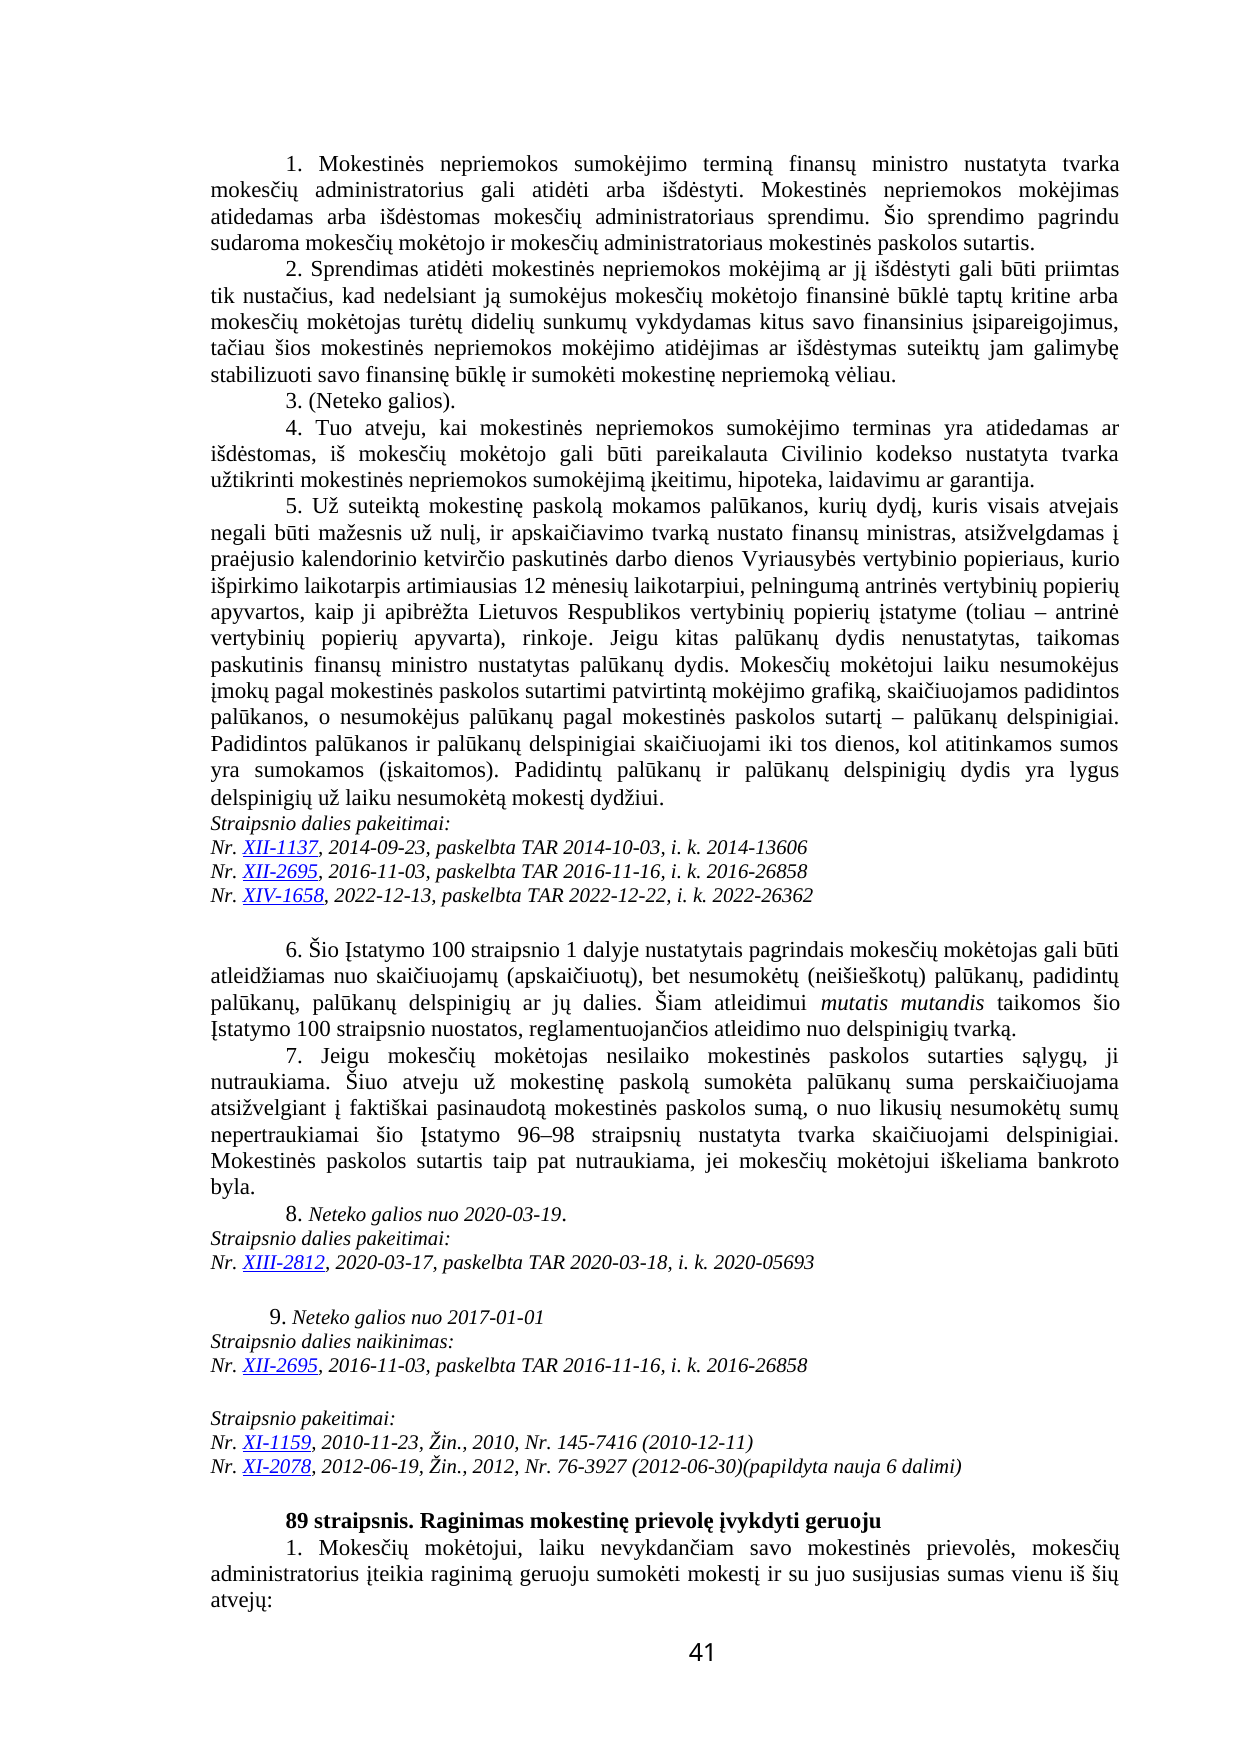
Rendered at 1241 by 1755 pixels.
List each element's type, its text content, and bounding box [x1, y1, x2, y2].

text 89 straipsnis. Raginimas mokestinę prievolę įvykdyti geruoju [210, 1507, 1120, 1533]
text Straipsnio dalies pakeitimai: [210, 1226, 1120, 1250]
text 1. Mokesčių mokėtojui, laiku nevykdančiam savo mokestinės prievolės, mokesčių administratorius įteikia raginimą geruoju sumokėti mokestį ir su juo susijusias sumas vienu iš šių atvejų: [210, 1533, 1120, 1613]
text 3. (Neteko galios). [210, 387, 1120, 413]
text 1. Mokestinės nepriemokos sumokėjimo terminą finansų ministro nustatyta tvarka mokesčių administratorius gali atidėti arba išdėstyti. Mokestinės nepriemokos mokėjimas atidedamas arba išdėstomas mokesčių administratoriaus sprendimu. Šio sprendimo pagrindu sudaroma mokesčių mokėtojo ir mokesčių administratoriaus mokestinės paskolos sutartis. [210, 150, 1120, 255]
text Nr. XIII-2812, 2020-03-17, paskelbta TAR 2020-03-18, i. k. 2020-05693 [210, 1250, 1120, 1274]
text Straipsnio dalies naikinimas: [210, 1329, 1120, 1353]
text 6. Šio Įstatymo 100 straipsnio 1 dalyje nustatytais pagrindais mokesčių mokėtojas gali būti atleidžiamas nuo skaičiuojamų (apskaičiuotų), bet nesumokėtų (neišieškotų) palūkanų, padidintų palūkanų, palūkanų delspinigių ar jų dalies. Šiam atleidimui mutatis mutandis taikomos šio Įstatymo 100 straipsnio nuostatos, reglamentuojančios atleidimo nuo delspinigių tvarką. [210, 936, 1120, 1042]
text 8. Neteko galios nuo 2020-03-19. [210, 1200, 1120, 1226]
text Nr. XI-2078, 2012-06-19, Žin., 2012, Nr. 76-3927 (2012-06-30)(papildyta nauja 6 dalimi) [210, 1454, 1120, 1478]
text Nr. XII-2695, 2016-11-03, paskelbta TAR 2016-11-16, i. k. 2016-26858 [210, 1353, 1120, 1377]
text Straipsnio dalies pakeitimai: [210, 811, 1120, 835]
text 9. Neteko galios nuo 2017-01-01 [210, 1303, 1120, 1329]
text Nr. XII-2695, 2016-11-03, paskelbta TAR 2016-11-16, i. k. 2016-26858 [210, 859, 1120, 883]
text 5. Už suteiktą mokestinę paskolą mokamos palūkanos, kurių dydį, kuris visais atvejais negali būti mažesnis už nulį, ir apskaičiavimo tvarką nustato finansų ministras, atsižvelgdamas į praėjusio kalendorinio ketvirčio paskutinės darbo dienos Vyriausybės vertybinio popieriaus, kurio išpirkimo laikotarpis artimiausias 12 mėnesių laikotarpiui, pelningumą antrinės vertybinių popierių apyvartos, kaip ji apibrėžta Lietuvos Respublikos vertybinių popierių įstatyme (toliau – antrinė vertybinių popierių apyvarta), rinkoje. Jeigu kitas palūkanų dydis nenustatytas, taikomas paskutinis finansų ministro nustatytas palūkanų dydis. Mokesčių mokėtojui laiku nesumokėjus įmokų pagal mokestinės paskolos sutartimi patvirtintą mokėjimo grafiką, skaičiuojamos padidintos palūkanos, o nesumokėjus palūkanų pagal mokestinės paskolos sutartį – palūkanų delspinigiai. Padidintos palūkanos ir palūkanų delspinigiai skaičiuojami iki tos dienos, kol atitinkamos sumos yra sumokamos (įskaitomos). Padidintų palūkanų ir palūkanų delspinigių dydis yra lygus delspinigių už laiku nesumokėtą mokestį dydžiui. [210, 493, 1120, 811]
text Nr. XI-1159, 2010-11-23, Žin., 2010, Nr. 145-7416 (2010-12-11) [210, 1430, 1120, 1454]
text 7. Jeigu mokesčių mokėtojas nesilaiko mokestinės paskolos sutarties sąlygų, ji nutraukiama. Šiuo atveju už mokestinę paskolą sumokėta palūkanų suma perskaičiuojama atsižvelgiant į faktiškai pasinaudotą mokestinės paskolos sumą, o nuo likusių nesumokėtų sumų nepertraukiamai šio Įstatymo 96–98 straipsnių nustatyta tvarka skaičiuojami delspinigiai. Mokestinės paskolos sutartis taip pat nutraukiama, jei mokesčių mokėtojui iškeliama bankroto byla. [210, 1042, 1120, 1200]
text 2. Sprendimas atidėti mokestinės nepriemokos mokėjimą ar jį išdėstyti gali būti priimtas tik nustačius, kad nedelsiant ją sumokėjus mokesčių mokėtojo finansinė būklė taptų kritine arba mokesčių mokėtojas turėtų didelių sunkumų vykdydamas kitus savo finansinius įsipareigojimus, tačiau šios mokestinės nepriemokos mokėjimo atidėjimas ar išdėstymas suteiktų jam galimybę stabilizuoti savo finansinę būklę ir sumokėti mokestinę nepriemoką vėliau. [210, 255, 1120, 387]
text Nr. XIV-1658, 2022-12-13, paskelbta TAR 2022-12-22, i. k. 2022-26362 [210, 883, 1120, 907]
text Nr. XII-1137, 2014-09-23, paskelbta TAR 2014-10-03, i. k. 2014-13606 [210, 835, 1120, 859]
text 4. Tuo atveju, kai mokestinės nepriemokos sumokėjimo terminas yra atidedamas ar išdėstomas, iš mokesčių mokėtojo gali būti pareikalauta Civilinio kodekso nustatyta tvarka užtikrinti mokestinės nepriemokos sumokėjimą įkeitimu, hipoteka, laidavimu ar garantija. [210, 413, 1120, 493]
text Straipsnio pakeitimai: [210, 1406, 1120, 1430]
